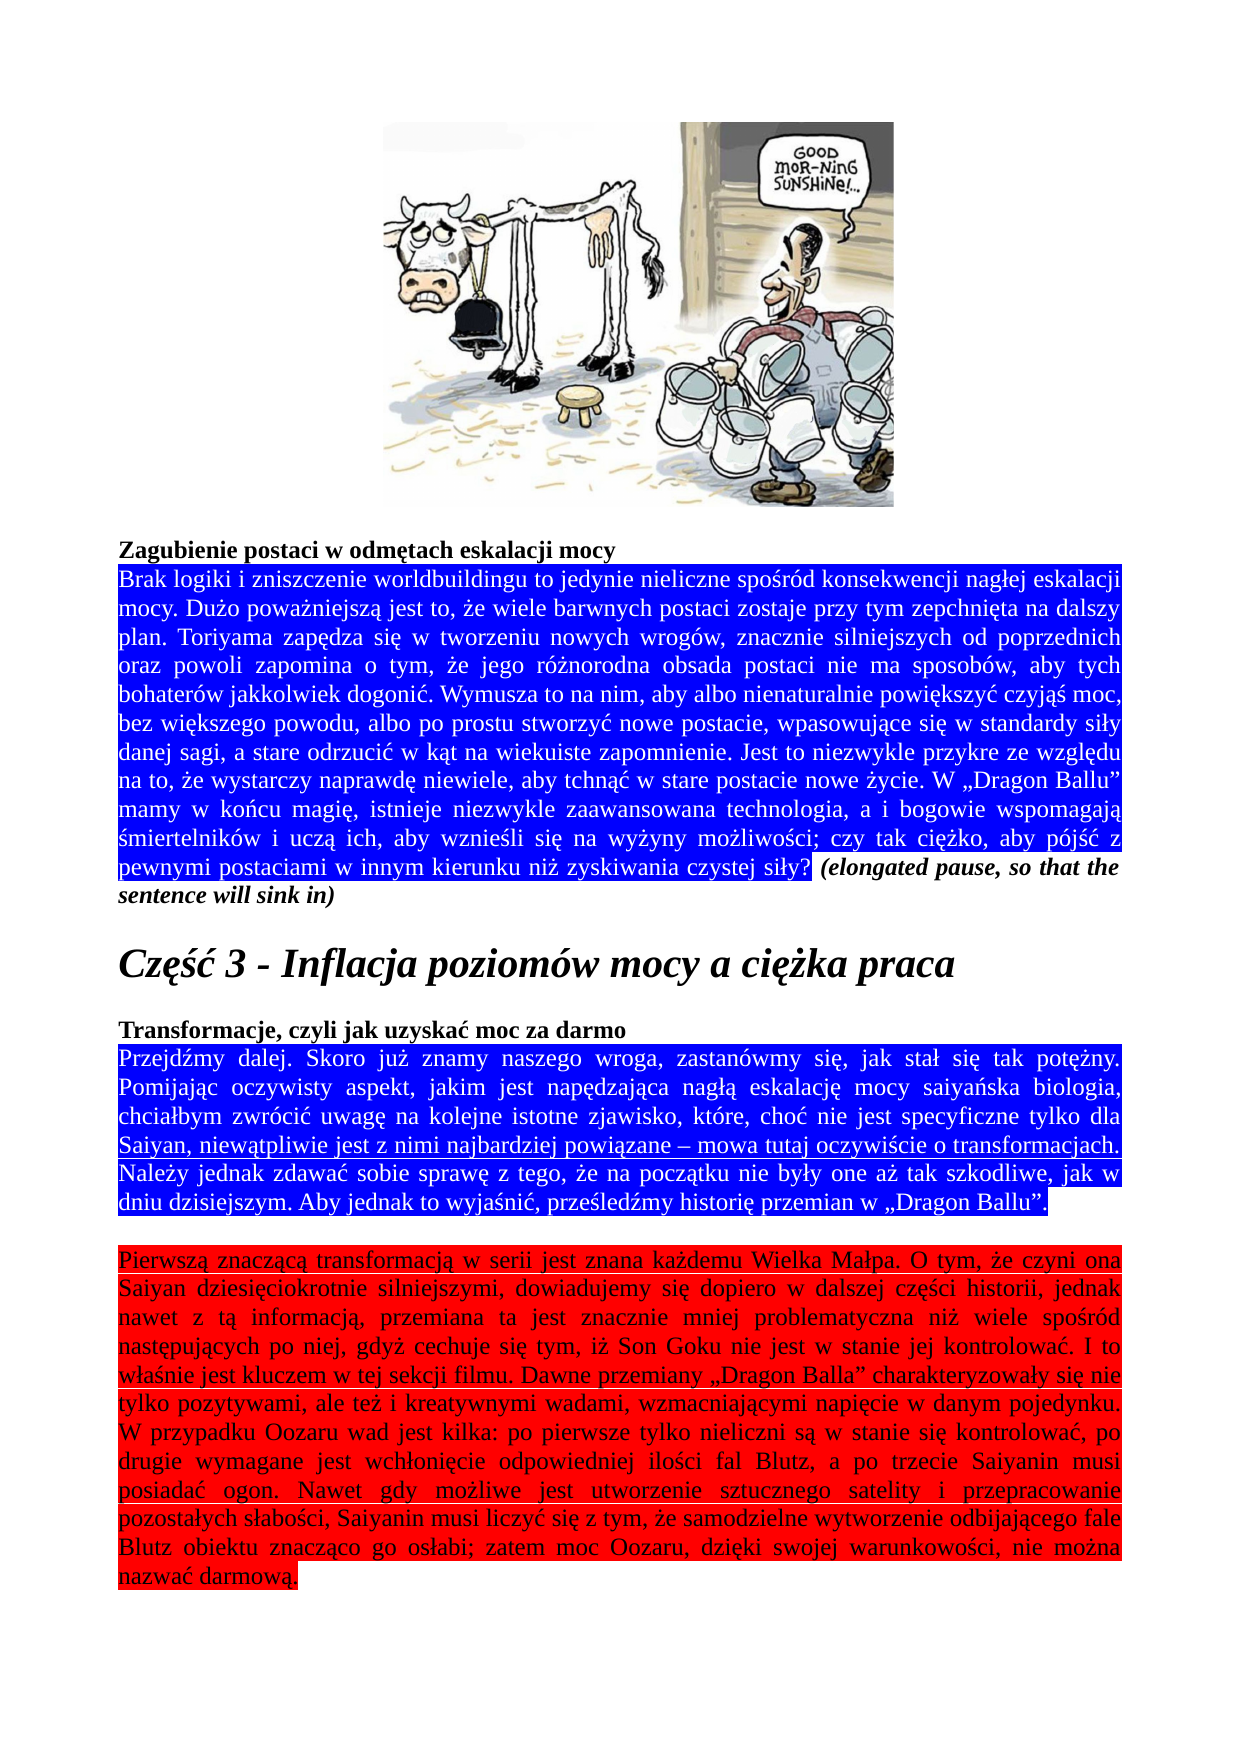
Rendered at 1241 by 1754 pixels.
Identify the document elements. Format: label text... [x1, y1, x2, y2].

text Transformacje, czyli jak uzyskać moc za darmo [118, 1015, 1122, 1043]
text Pierwszą znaczącą transformacją w serii jest znana każdemu Wielka Małpa. O tym, że czyni ona Saiyan dziesięciokrotnie silniejszymi, dowiadujemy się dopiero w dalszej części historii, jednak nawet z tą informacją, przemiana ta jest znacznie mniej problematyczna niż wiele spośród następujących po niej, gdyż cechuje się tym, iż Son Goku nie jest w stanie jej kontrolować. I to właśnie jest kluczem w tej sekcji filmu. Dawne przemiany „Dragon Balla” charakteryzowały się nie tylko pozytywami, ale też i kreatywnymi wadami, wzmacniającymi napięcie w danym pojedynku. W przypadku Oozaru wad jest kilka: po pierwsze tylko nieliczni są w stanie się kontrolować, po drugie wymagane jest wchłonięcie odpowiedniej ilości fal Blutz, a po trzecie Saiyanin musi posiadać ogon. Nawet gdy możliwe jest utworzenie sztucznego satelity i przepracowanie pozostałych słabości, Saiyanin musi liczyć się z tym, że samodzielne wytworzenie odbijającego fale Blutz obiektu znacząco go osłabi; zatem moc Oozaru, dzięki swojej warunkowości, nie można nazwać darmową. [118, 1245, 1122, 1590]
text Brak logiki i zniszczenie worldbuildingu to jedynie nieliczne spośród konsekwencji nagłej eskalacji mocy. Dużo poważniejszą jest to, że wiele barwnych postaci zostaje przy tym zepchnięta na dalszy plan. Toriyama zapędza się w tworzeniu nowych wrogów, znacznie silniejszych od poprzednich oraz powoli zapomina o tym, że jego różnorodna obsada postaci nie ma sposobów, aby tych bohaterów jakkolwiek dogonić. Wymusza to na nim, aby albo nienaturalnie powiększyć czyjąś moc, bez większego powodu, albo po prostu stworzyć nowe postacie, wpasowujące się w standardy siły danej sagi, a stare odrzucić w kąt na wiekuiste zapomnienie. Jest to niezwykle przykre ze względu na to, że wystarczy naprawdę niewiele, aby tchnąć w stare postacie nowe życie. W „Dragon Ballu” mamy w końcu magię, istnieje niezwykle zaawansowana technologia, a i bogowie wspomagają śmiertelników i uczą ich, aby wznieśli się na wyżyny możliwości; czy tak ciężko, aby pójść z pewnymi postaciami w innym kierunku niż zyskiwania czystej siły? (elongated pause, so that the sentence will sink in) [118, 564, 1122, 909]
text Zagubienie postaci w odmętach eskalacji mocy [118, 536, 1122, 564]
text Przejdźmy dalej. Skoro już znamy naszego wroga, zastanówmy się, jak stał się tak potężny. Pomijając oczywisty aspekt, jakim jest napędzająca nagłą eskalację mocy saiyańska biologia, chciałbym zwrócić uwagę na kolejne istotne zjawisko, które, choć nie jest specyficzne tylko dla Saiyan, niewątpliwie jest z nimi najbardziej powiązane – mowa tutaj oczywiście o transformacjach. Należy jednak zdawać sobie sprawę z tego, że na początku nie były one aż tak szkodliwe, jak w dniu dzisiejszym. Aby jednak to wyjaśnić, prześledźmy historię przemian w „Dragon Ballu”. [118, 1043, 1122, 1216]
text Część 3 - Inflacja poziomów mocy a ciężka praca [118, 938, 1122, 986]
picture [383, 122, 894, 507]
